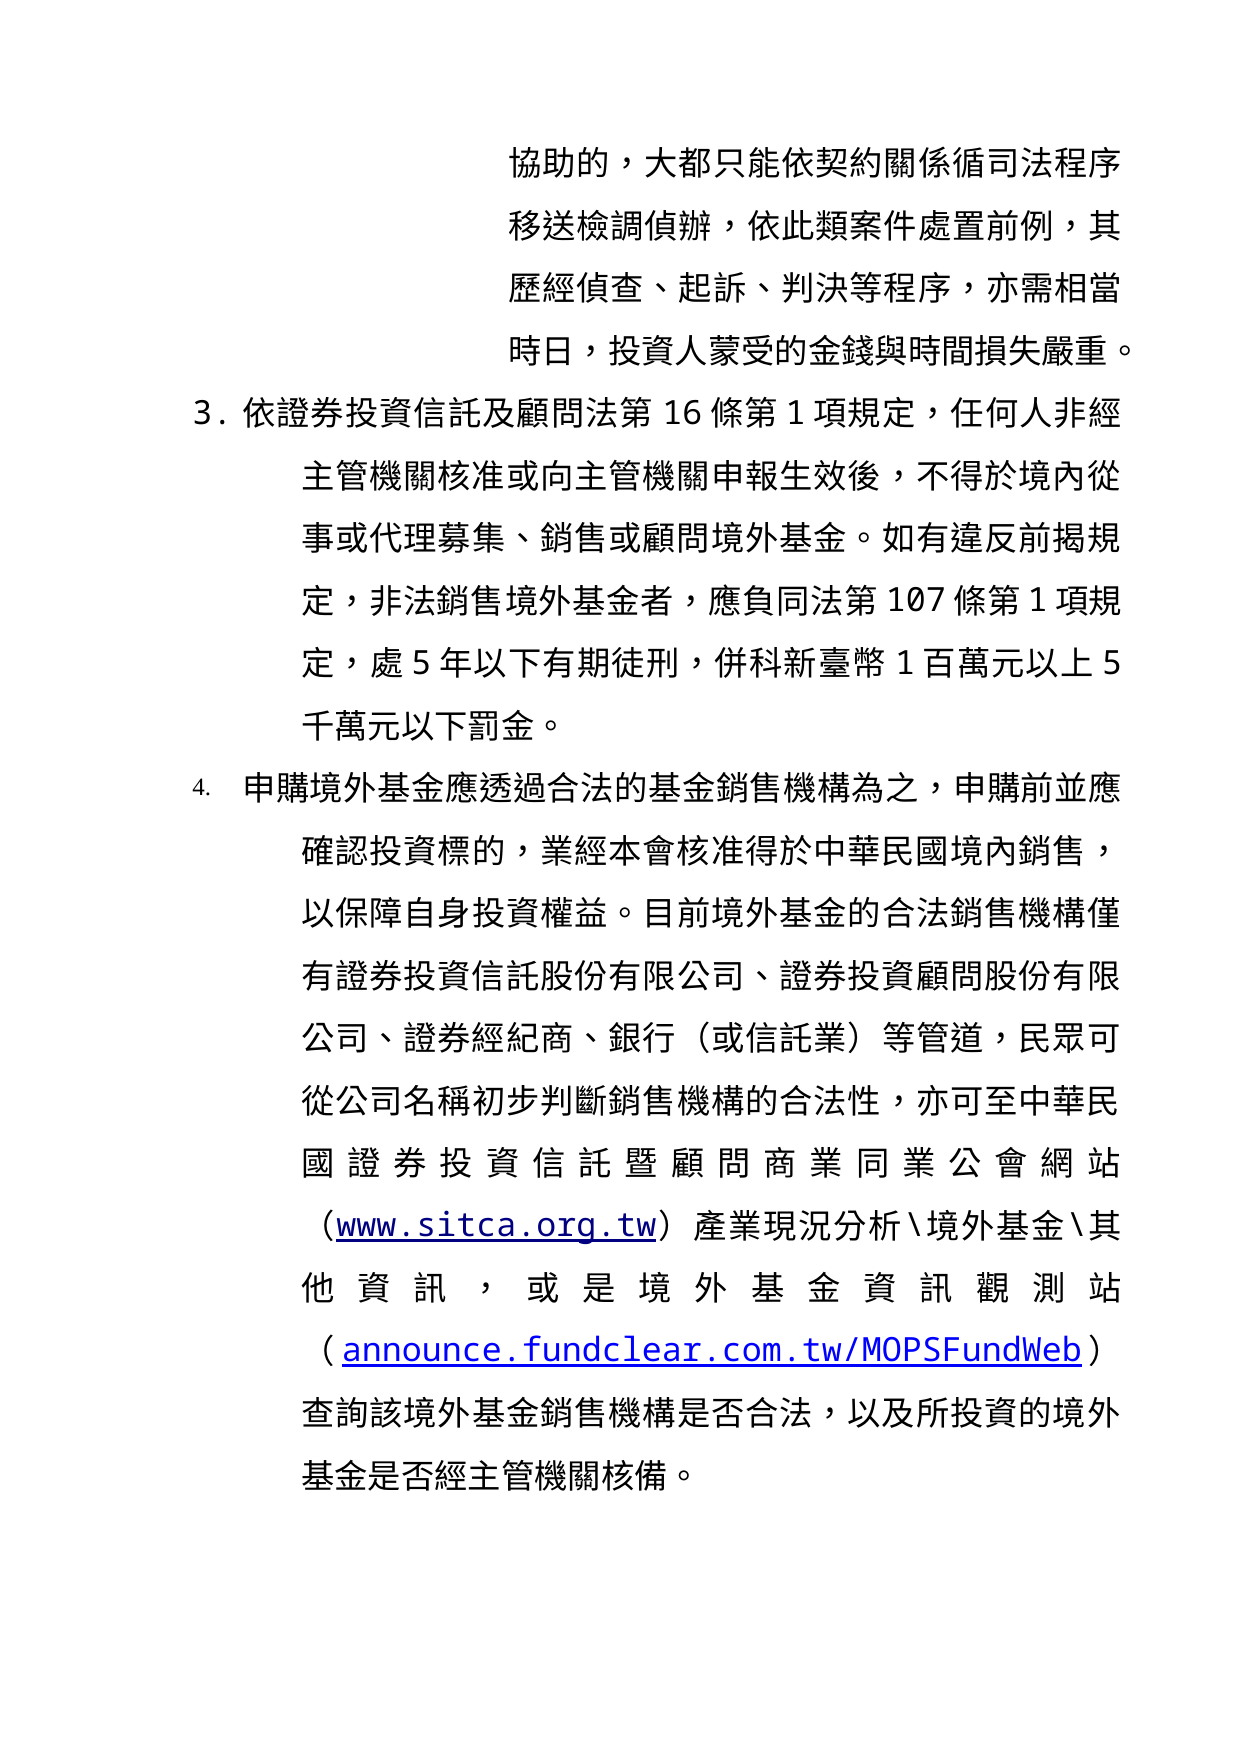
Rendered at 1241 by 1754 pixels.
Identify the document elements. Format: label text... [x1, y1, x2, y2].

list 最後，向非法銷售機構買境外基金如果產生糾紛時，是沒有辦法依證券相關法令尋求協助的，大都只能依契約關係循司法程序移送檢調偵辦，依此類案件處置前例，其歷經偵查、起訴、判決等程序，亦需相當時日，投資人蒙受的金錢與時間損失嚴重。 [369, 119, 1122, 369]
list 依證券投資信託及顧問法第16條第1項規定，任何人非經主管機關核准或向主管機關申報生效後，不得於境內從事或代理募集、銷售或顧問境外基金。如有違反前揭規定，非法銷售境外基金者，應負同法第107條第1項規定，處5年以下有期徒刑，併科新臺幣1百萬元以上5千萬元以下罰金。 [192, 369, 1122, 744]
list 申購境外基金應透過合法的基金銷售機構為之，申購前並應確認投資標的，業經本會核准得於中華民國境內銷售，以保障自身投資權益。目前境外基金的合法銷售機構僅有證券投資信託股份有限公司、證券投資顧問股份有限公司、證券經紀商、銀行（或信託業）等管道，民眾可從公司名稱初步判斷銷售機構的合法性，亦可至中華民國證券投資信託暨顧問商業同業公會網站（www.sitca.org.tw）產業現況分析\境外基金\其他資訊，或是境外基金資訊觀測站（announce.fundclear.com.tw/MOPSFundWeb）查詢該境外基金銷售機構是否合法，以及所投資的境外基金是否經主管機關核備。 [192, 744, 1122, 1494]
